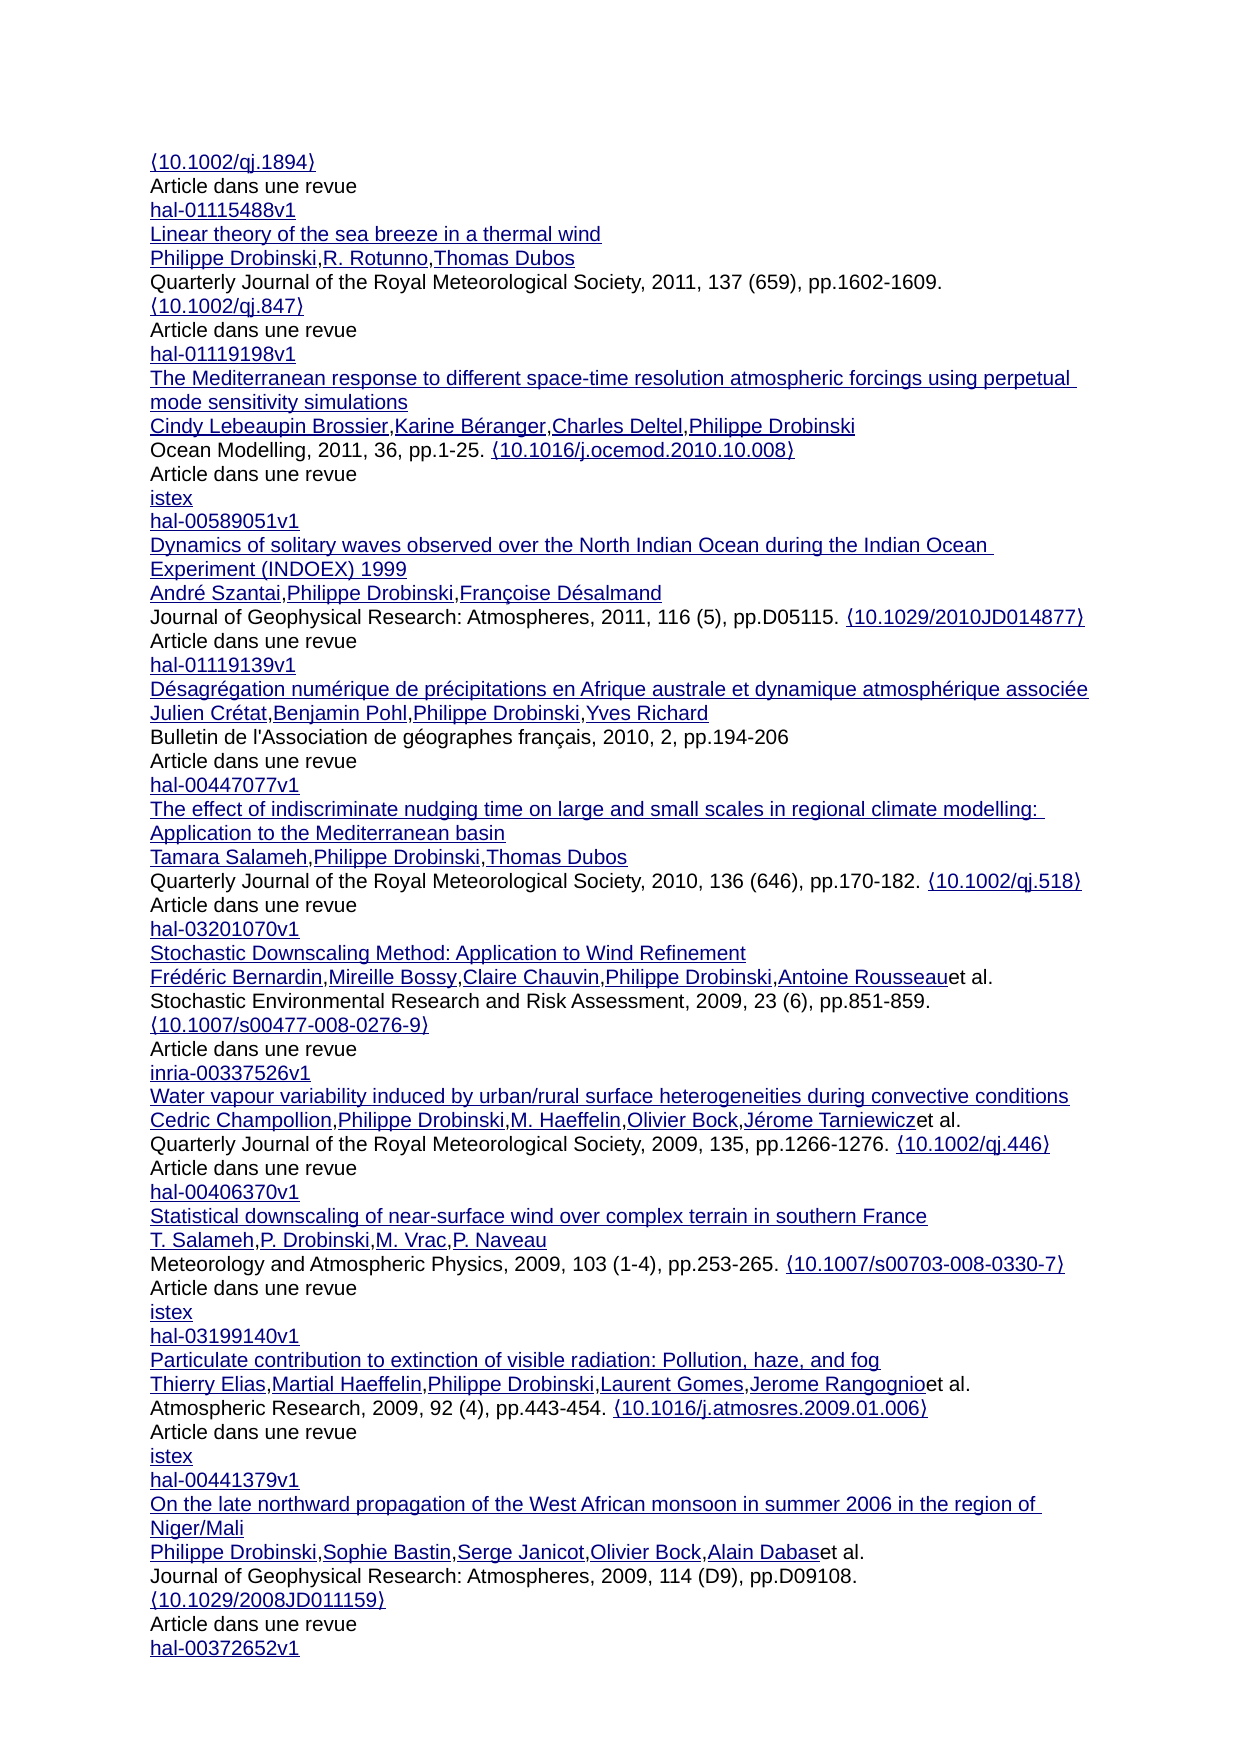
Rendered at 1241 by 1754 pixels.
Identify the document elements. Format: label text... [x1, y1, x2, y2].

table_cell Statistical downscaling of near-surface wind over complex terrain in southern France T. Salameh,P. Drobinski,M. Vrac,P. Naveau Meteorology and Atmospheric Physics, 2009, 103 (1-4), pp.253-265. ⟨10.1007/s00703-008-0330-7⟩ Article dans une revue istex hal-03199140v1 [150, 1204, 1090, 1348]
table_cell Dynamics of solitary waves observed over the North Indian Ocean during the Indian Ocean Experiment (INDOEX) 1999 André Szantai,Philippe Drobinski,Françoise Désalmand Journal of Geophysical Research: Atmospheres, 2011, 116 (5), pp.D05115. ⟨10.1029/2010JD014877⟩ Article dans une revue hal-01119139v1 [150, 533, 1090, 677]
table_cell The Mediterranean response to different space-time resolution atmospheric forcings using perpetual mode sensitivity simulations Cindy Lebeaupin Brossier,Karine Béranger,Charles Deltel,Philippe Drobinski Ocean Modelling, 2011, 36, pp.1-25. ⟨10.1016/j.ocemod.2010.10.008⟩ Article dans une revue istex hal-00589051v1 [150, 366, 1090, 533]
table_cell Linear theory of the sea breeze in a thermal wind Philippe Drobinski,R. Rotunno,Thomas Dubos Quarterly Journal of the Royal Meteorological Society, 2011, 137 (659), pp.1602-1609. ⟨10.1002/qj.847⟩ Article dans une revue hal-01119198v1 [150, 222, 1090, 366]
table_cell The effect of indiscriminate nudging time on large and small scales in regional climate modelling: Application to the Mediterranean basin Tamara Salameh,Philippe Drobinski,Thomas Dubos Quarterly Journal of the Royal Meteorological Society, 2010, 136 (646), pp.170-182. ⟨10.1002/qj.518⟩ Article dans une revue hal-03201070v1 [150, 797, 1090, 941]
table_cell Particulate contribution to extinction of visible radiation: Pollution, haze, and fog Thierry Elias,Martial Haeffelin,Philippe Drobinski,Laurent Gomes,Jerome Rangognioet al. Atmospheric Research, 2009, 92 (4), pp.443-454. ⟨10.1016/j.atmosres.2009.01.006⟩ Article dans une revue istex hal-00441379v1 [150, 1348, 1090, 1492]
table_cell Water vapour variability induced by urban/rural surface heterogeneities during convective conditions Cedric Champollion,Philippe Drobinski,M. Haeffelin,Olivier Bock,Jérome Tarniewiczet al. Quarterly Journal of the Royal Meteorological Society, 2009, 135, pp.1266-1276. ⟨10.1002/qj.446⟩ Article dans une revue hal-00406370v1 [150, 1084, 1090, 1204]
table_cell Spectral nudging in regional climate modelling: How strongly should we nudge? Hiba Omrani,Philippe Drobinski,Thomas Dubos Quarterly Journal of the Royal Meteorological Society, 2012, 138 (668), pp.1808-1813. ⟨10.1002/qj.1894⟩ Article dans une revue hal-01115488v1 [150, 150, 1090, 222]
table_cell Désagrégation numérique de précipitations en Afrique australe et dynamique atmosphérique associée Julien Crétat,Benjamin Pohl,Philippe Drobinski,Yves Richard Bulletin de l'Association de géographes français, 2010, 2, pp.194-206 Article dans une revue hal-00447077v1 [150, 677, 1090, 797]
table_cell On the late northward propagation of the West African monsoon in summer 2006 in the region of Niger/Mali Philippe Drobinski,Sophie Bastin,Serge Janicot,Olivier Bock,Alain Dabaset al. Journal of Geophysical Research: Atmospheres, 2009, 114 (D9), pp.D09108. ⟨10.1029/2008JD011159⟩ Article dans une revue hal-00372652v1 [150, 1492, 1090, 1659]
table_cell Stochastic Downscaling Method: Application to Wind Refinement Frédéric Bernardin,Mireille Bossy,Claire Chauvin,Philippe Drobinski,Antoine Rousseauet al. Stochastic Environmental Research and Risk Assessment, 2009, 23 (6), pp.851-859. ⟨10.1007/s00477-008-0276-9⟩ Article dans une revue inria-00337526v1 [150, 941, 1090, 1084]
